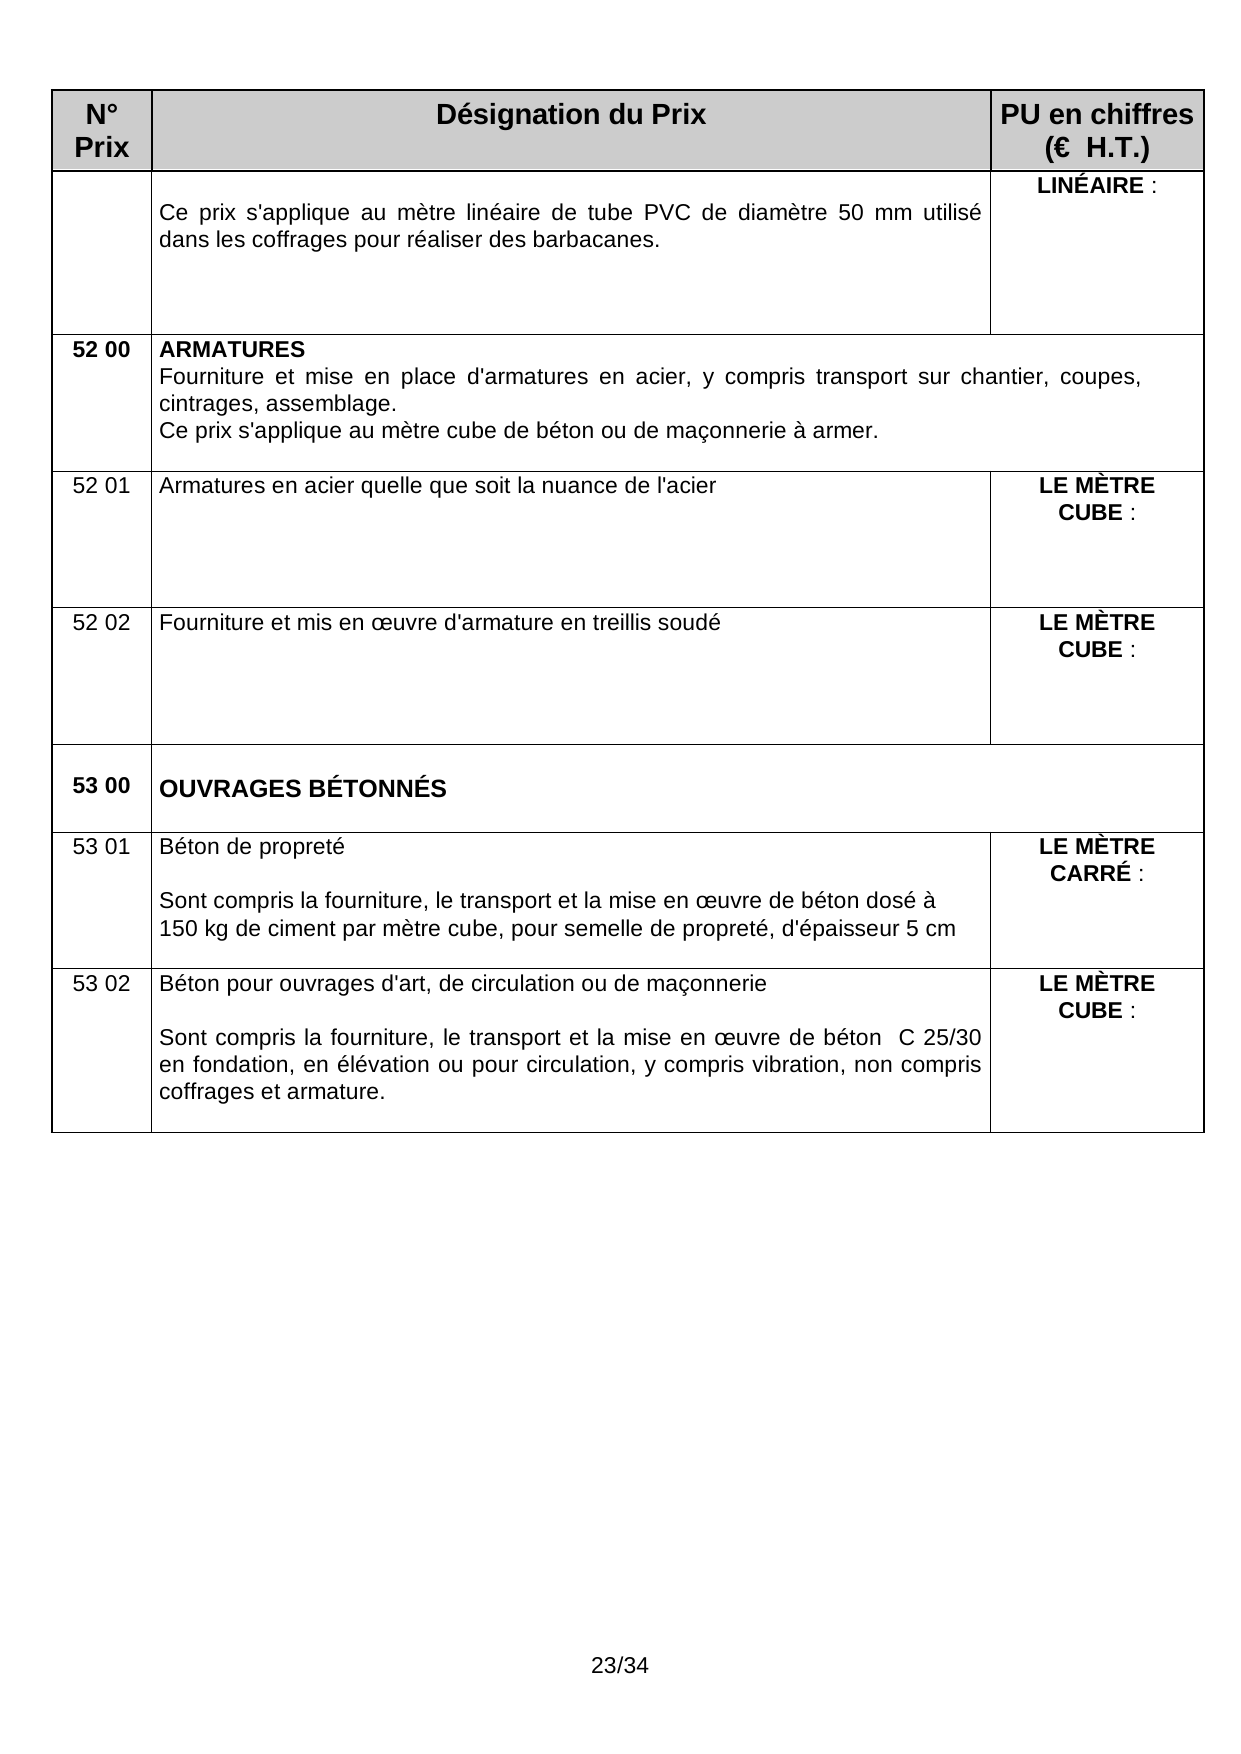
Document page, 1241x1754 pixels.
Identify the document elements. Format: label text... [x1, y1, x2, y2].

table_cell LE MÈTRE CUBE : [991, 472, 1203, 607]
table_cell OUVRAGES BÉTONNÉS [152, 745, 1203, 832]
table_cell 52 01 [53, 472, 151, 607]
table_header PU en chiffres (€ H.T.) [992, 91, 1203, 169]
table_cell 52 00 [53, 335, 151, 471]
table_cell LE MÈTRE CARRÉ : [991, 833, 1203, 968]
table_cell Béton pour ouvrages d'art, de circulation ou de maçonnerie Sont compris la fourniture, le transport et la mise en œuvre de béton C 25/30 en fondation, en élévation ou pour circulation, y compris vibration, non compris coffrages et armature. [152, 969, 990, 1132]
table_cell ARMATURES Fourniture et mise en place d'armatures en acier, y compris transport sur chantier, coupes, cintrages, assemblage. Ce prix s'applique au mètre cube de béton ou de maçonnerie à armer. [152, 335, 1203, 471]
table_header N° Prix [53, 91, 151, 169]
table_cell LINÉAIRE : [991, 172, 1203, 334]
table_cell Armatures en acier quelle que soit la nuance de l'acier [152, 472, 990, 607]
table_cell Fourniture et mis en œuvre d'armature en treillis soudé [152, 608, 990, 743]
table_cell 53 00 [53, 745, 151, 832]
table_cell [53, 172, 151, 334]
table_cell 53 02 [53, 969, 151, 1132]
table_cell Béton de propreté Sont compris la fourniture, le transport et la mise en œuvre de béton dosé à 150 kg de ciment par mètre cube, pour semelle de propreté, d'épaisseur 5 cm [152, 833, 990, 968]
table_cell LE MÈTRE CUBE : [991, 969, 1203, 1132]
table_cell 53 01 [53, 833, 151, 968]
table_header Désignation du Prix [153, 91, 990, 169]
table_cell Ce prix s'applique au mètre linéaire de tube PVC de diamètre 50 mm utilisé dans les coffrages pour réaliser des barbacanes. [152, 172, 990, 334]
table_cell LE MÈTRE CUBE : [991, 608, 1203, 743]
table_cell 52 02 [53, 608, 151, 743]
